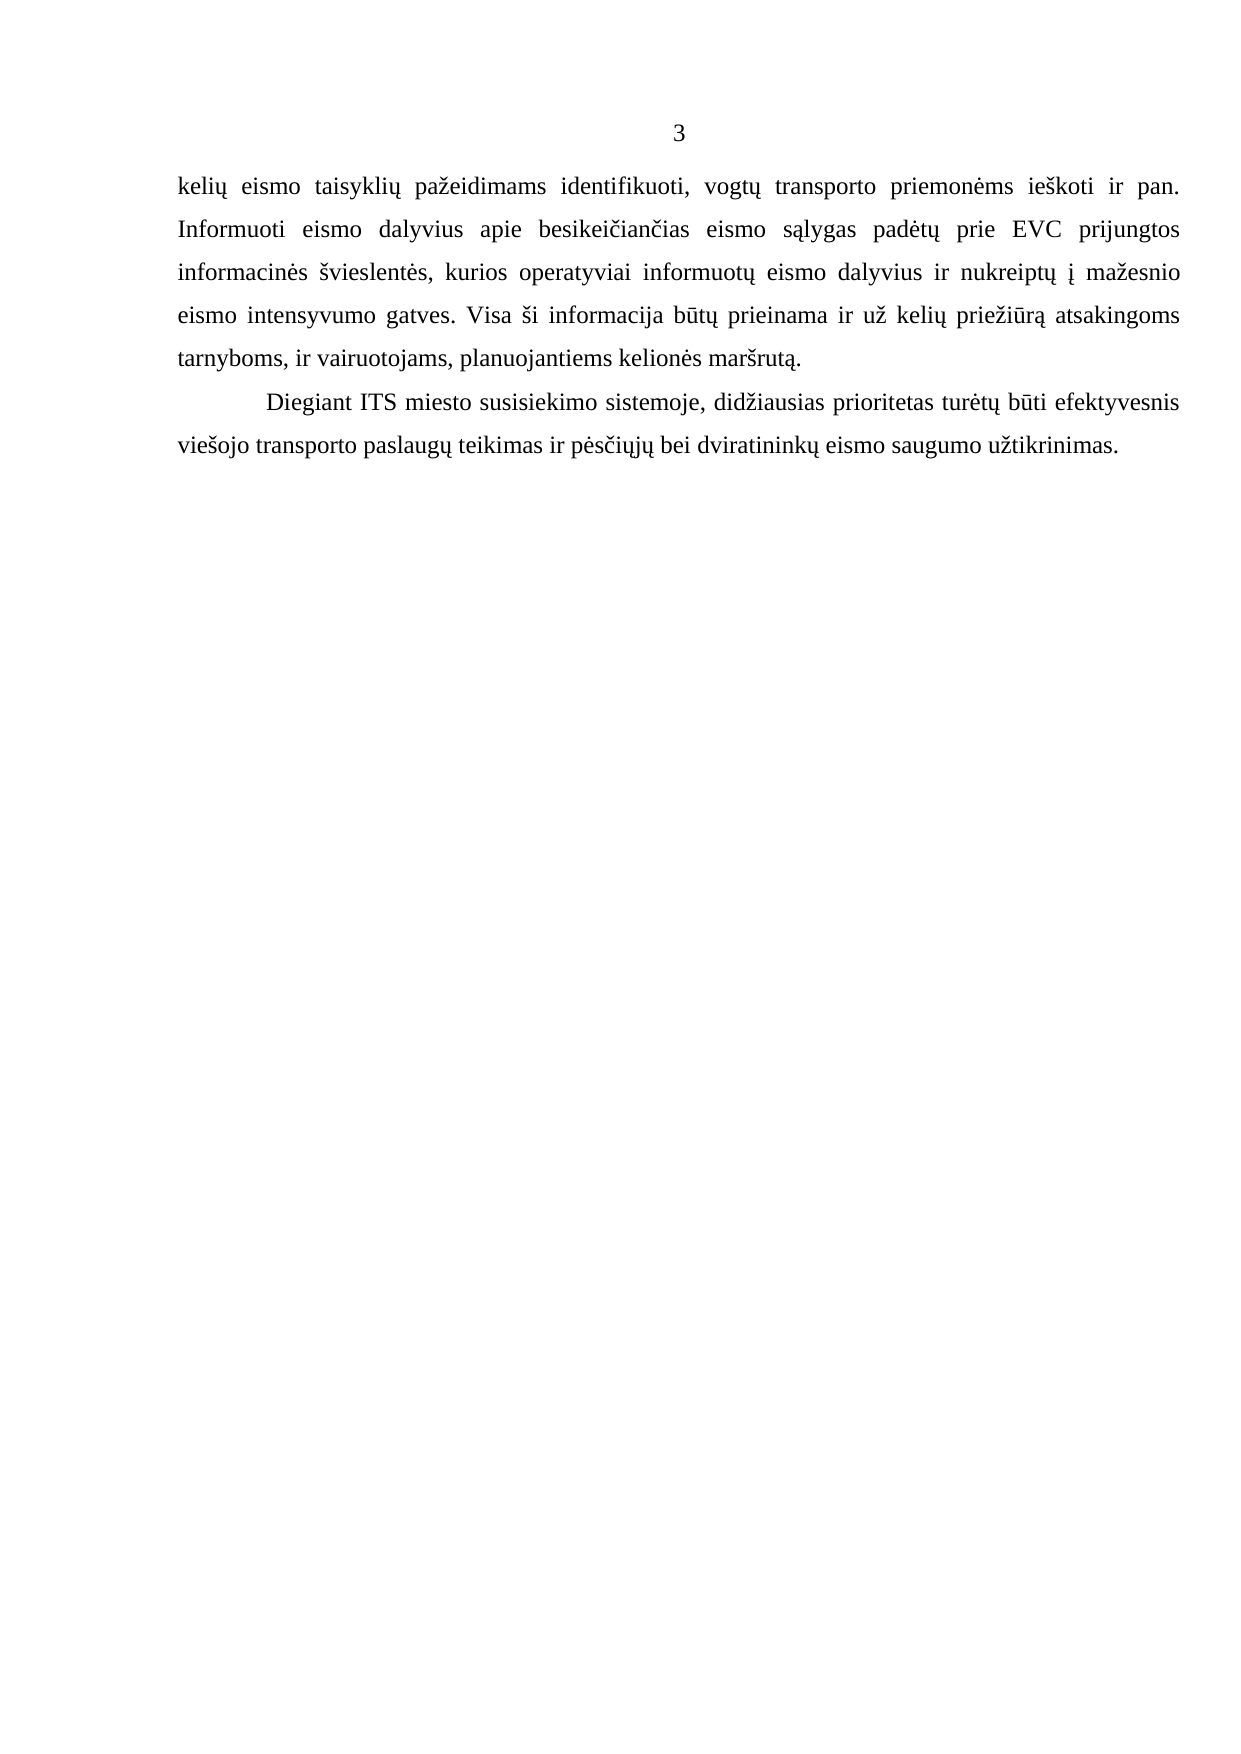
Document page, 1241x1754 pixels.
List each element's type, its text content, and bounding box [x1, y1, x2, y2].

text Diegiant ITS miesto susisiekimo sistemoje, didžiausias prioritetas turėtų būti efektyvesnis viešojo transporto paslaugų teikimas ir pėsčiųjų bei dviratininkų eismo saugumo užtikrinimas. [177, 387, 1181, 458]
text kelių eismo taisyklių pažeidimams identifikuoti, vogtų transporto priemonėms ieškoti ir pan. Informuoti eismo dalyvius apie besikeičiančias eismo sąlygas padėtų prie EVC prijungtos informacinės švieslentės, kurios operatyviai informuotų eismo dalyvius ir nukreiptų į mažesnio eismo intensyvumo gatves. Visa ši informacija būtų prieinama ir už kelių priežiūrą atsakingoms tarnyboms, ir vairuotojams, planuojantiems kelionės maršrutą. [177, 171, 1181, 372]
